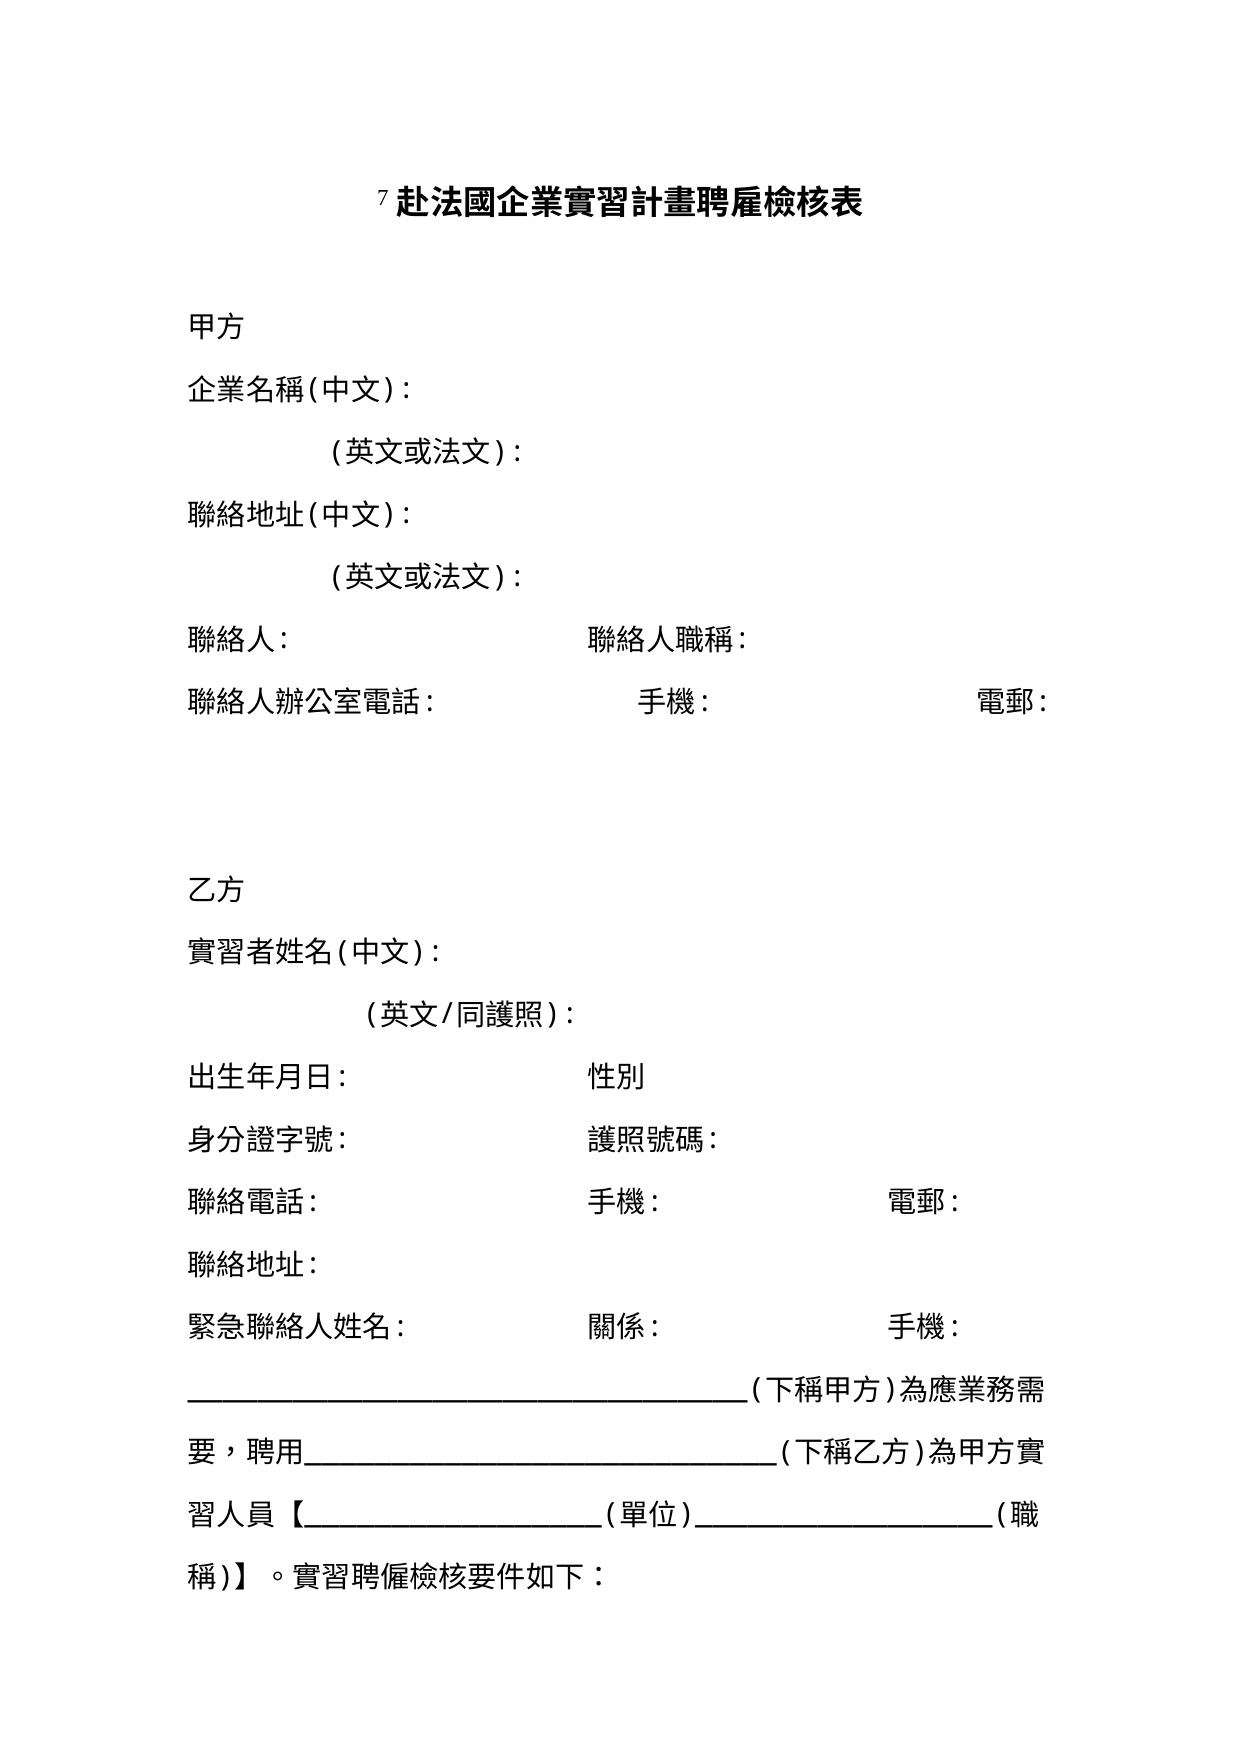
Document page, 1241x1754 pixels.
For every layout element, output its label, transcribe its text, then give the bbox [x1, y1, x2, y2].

text (英文/同護照): [187, 971, 1053, 1033]
text 聯絡電話: 手機: 電郵: [187, 1158, 1053, 1221]
text 企業名稱(中文): [187, 346, 1053, 408]
text (英文或法文): [187, 533, 1053, 596]
text 緊急聯絡人姓名: 關係: 手機: [187, 1283, 1053, 1346]
text 出生年月日: 性別 [187, 1033, 1053, 1096]
text 身分證字號: 護照號碼: [187, 1096, 1053, 1158]
text 甲方 [187, 283, 1053, 346]
text 7 赴法國企業實習計畫聘雇檢核表 [187, 158, 1053, 221]
text 聯絡地址(中文): [187, 471, 1053, 533]
text 乙方 [187, 846, 1053, 908]
text 實習者姓名(中文): [187, 908, 1053, 971]
text ________________________________(下稱甲方)為應業務需要，聘用___________________________(下稱乙方)為甲方實習人員【_________________(單位)_________________(職稱)】。實習聘僱檢核要件如下： [187, 1346, 1053, 1596]
text 聯絡地址: [187, 1221, 1053, 1283]
text 聯絡人: 聯絡人職稱: [187, 596, 1053, 658]
text (英文或法文): [187, 408, 1053, 471]
text 聯絡人辦公室電話: 手機: 電郵: [187, 658, 1053, 783]
